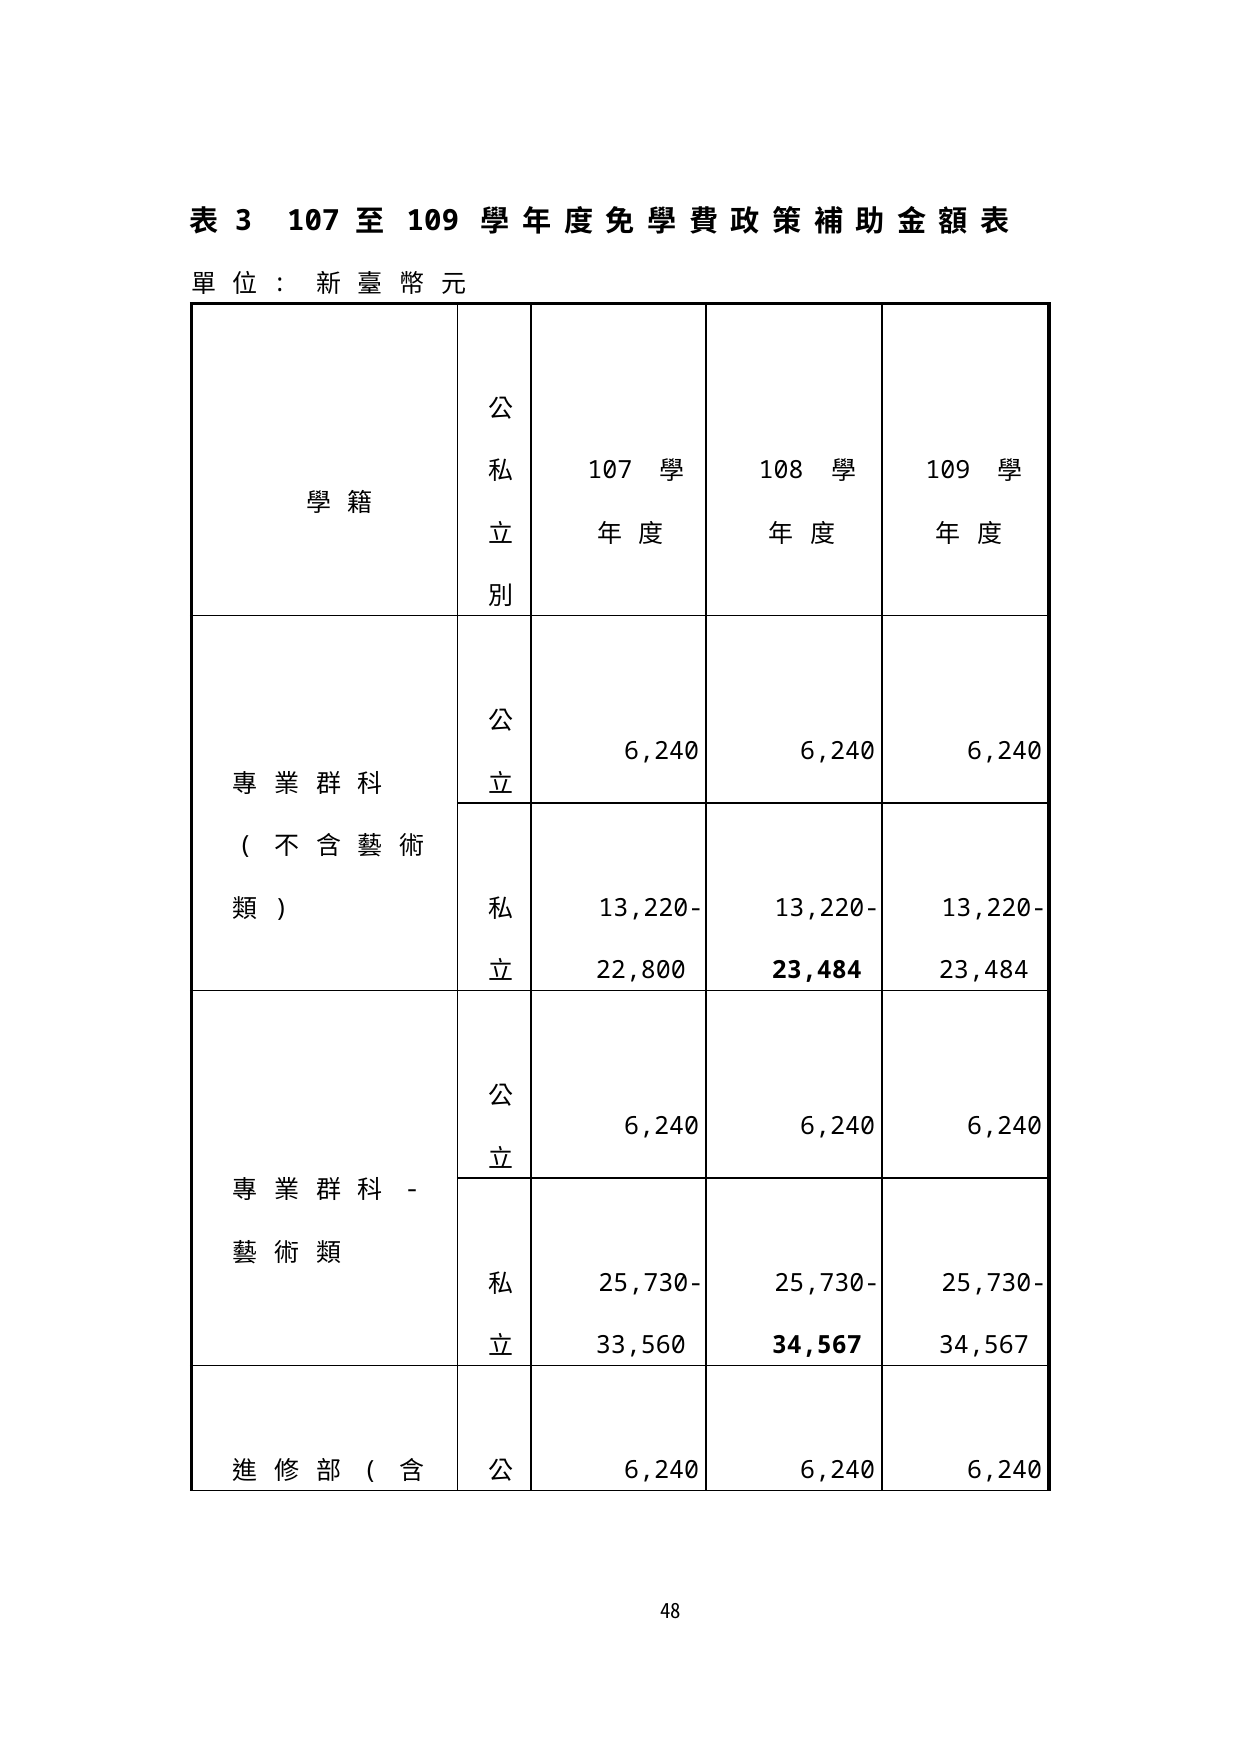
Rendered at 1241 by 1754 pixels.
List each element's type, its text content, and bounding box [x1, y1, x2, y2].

table_header 107學年度 [532, 305, 705, 615]
table_cell 進修部(含 [193, 1366, 457, 1490]
table_cell 6,240 [707, 1366, 881, 1490]
table_cell 公 [458, 1366, 530, 1490]
table_cell 25,730-33,560 [532, 1179, 705, 1365]
table_cell 公立 [458, 991, 530, 1177]
table_cell 6,240 [883, 1366, 1047, 1490]
table_cell 25,730-34,567 [883, 1179, 1047, 1365]
table_cell 公立 [458, 616, 530, 802]
table_cell 專業群科(不含藝術類) [193, 616, 457, 990]
table_cell 6,240 [707, 616, 881, 802]
table_header 學籍 [193, 305, 457, 615]
table_cell 6,240 [707, 991, 881, 1177]
text 表3 107至109學年度免學費政策補助金額表 單位: 新臺幣元 [183, 177, 1058, 302]
table_cell 13,220-23,484 [707, 804, 881, 990]
table_cell 6,240 [532, 991, 705, 1177]
table_cell 6,240 [883, 616, 1047, 802]
table_cell 私立 [458, 1179, 530, 1365]
table_header 108學年度 [707, 305, 881, 615]
table_cell 6,240 [532, 1366, 705, 1490]
table_header 109學年度 [883, 305, 1047, 615]
table_header 公私立別 [458, 305, 530, 615]
table_cell 6,240 [532, 616, 705, 802]
table_cell 13,220-23,484 [883, 804, 1047, 990]
table_cell 專業群科-藝術類 [193, 991, 457, 1365]
table_cell 25,730-34,567 [707, 1179, 881, 1365]
table_cell 6,240 [883, 991, 1047, 1177]
table_cell 私立 [458, 804, 530, 990]
table_cell 13,220-22,800 [532, 804, 705, 990]
